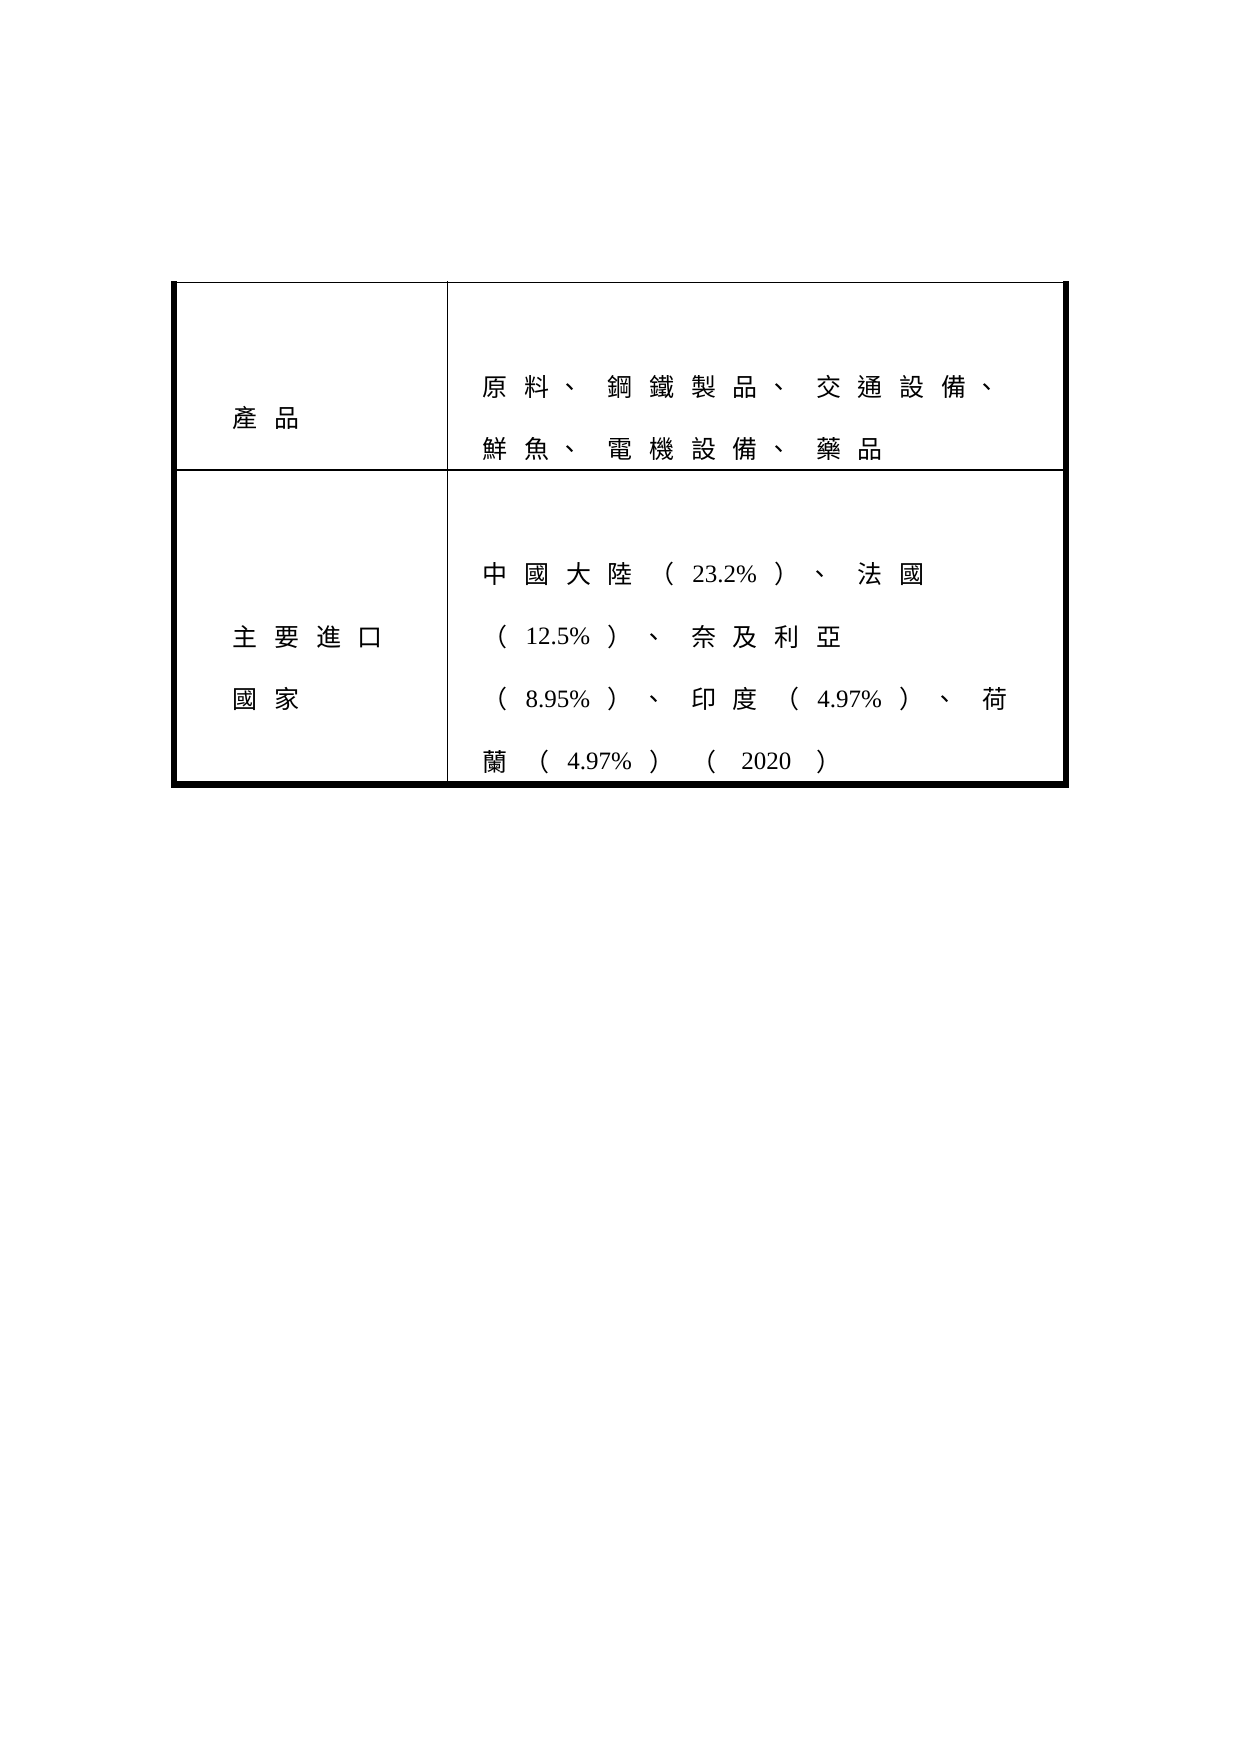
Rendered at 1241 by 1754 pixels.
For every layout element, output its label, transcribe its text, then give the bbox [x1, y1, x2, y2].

table_cell 產品 [177, 283, 447, 469]
table_cell 主要進口國家 [177, 471, 447, 781]
table_cell 中國大陸（23.2%）、法國（12.5%）、奈及利亞（8.95%）、印度（4.97%）、荷蘭（4.97%）（2020） [448, 471, 1063, 781]
table_cell 原料、鋼鐵製品、交通設備、鮮魚、電機設備、藥品 [448, 283, 1063, 469]
